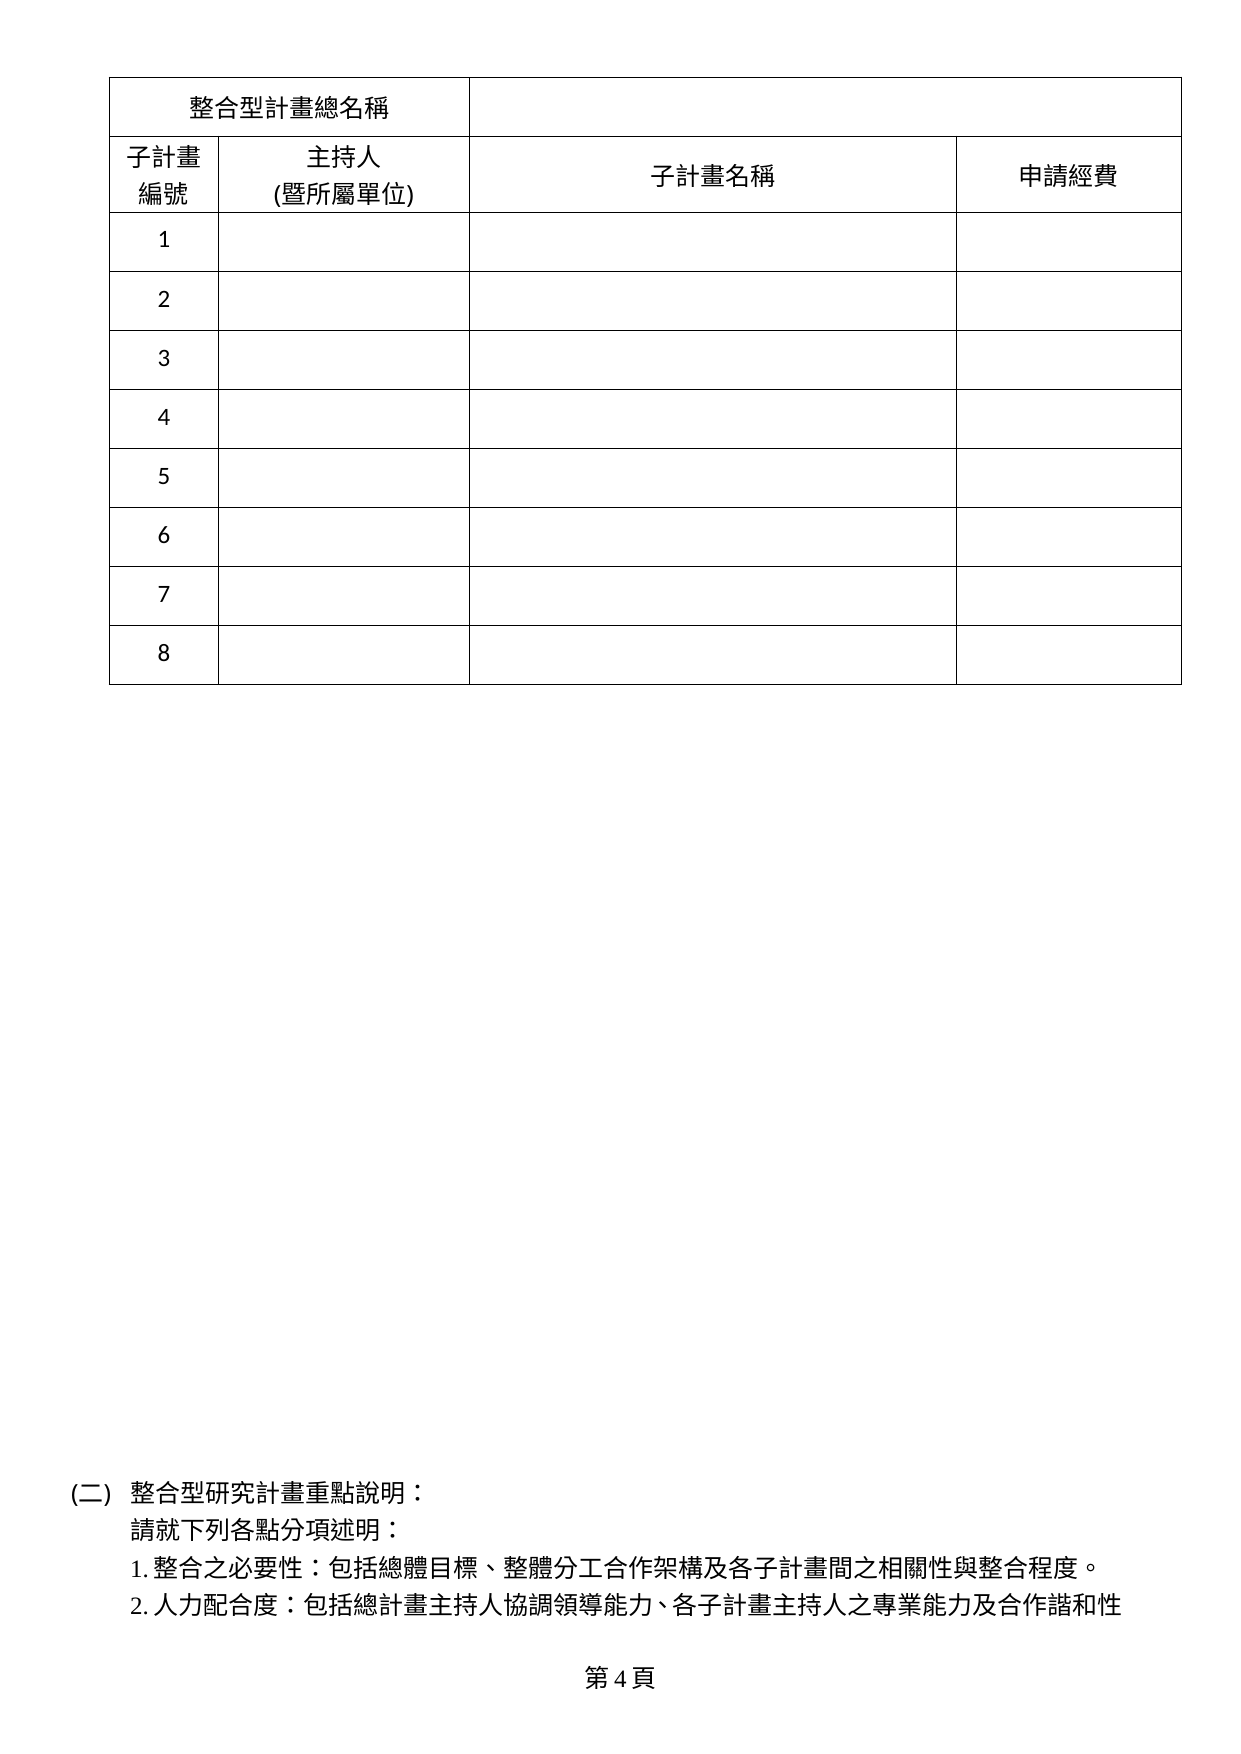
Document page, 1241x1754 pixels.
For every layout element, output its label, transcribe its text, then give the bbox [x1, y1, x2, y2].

table_cell 8 [110, 626, 218, 684]
table_cell [470, 626, 956, 684]
table_cell [219, 272, 469, 330]
table_cell [219, 213, 469, 271]
table_cell 4 [110, 390, 218, 448]
table_cell [470, 272, 956, 330]
table_cell [219, 567, 469, 625]
table_cell [219, 626, 469, 684]
table_cell [957, 213, 1181, 271]
table_cell [470, 331, 956, 389]
table_cell [957, 508, 1181, 566]
table_cell 子計畫名稱 [470, 137, 956, 212]
table_cell [470, 508, 956, 566]
table_cell 7 [110, 567, 218, 625]
table_cell 1 [110, 213, 218, 271]
list 整合型研究計畫重點說明： 請就下列各點分項述明： [71, 1473, 1169, 1548]
table_cell [470, 567, 956, 625]
table_cell [219, 508, 469, 566]
list 人力配合度：包括總計畫主持人協調領導能力、各子計畫主持人之專業能力及合作諧和性。 [130, 1585, 1122, 1623]
table_cell 2 [110, 272, 218, 330]
table_cell 申請經費 [957, 137, 1181, 212]
table_cell [470, 213, 956, 271]
table_cell 主持人 (暨所屬單位) [219, 137, 469, 212]
table_cell [219, 331, 469, 389]
table_header [470, 78, 1181, 136]
table_cell [957, 449, 1181, 507]
table_cell [957, 626, 1181, 684]
table_cell 6 [110, 508, 218, 566]
table_cell 5 [110, 449, 218, 507]
table_cell [219, 449, 469, 507]
table_cell [957, 390, 1181, 448]
table_header 整合型計畫總名稱 [110, 78, 469, 136]
list 整合之必要性：包括總體目標、整體分工合作架構及各子計畫間之相關性與整合程度。 [130, 1548, 1122, 1585]
table_cell [957, 567, 1181, 625]
table_cell [957, 331, 1181, 389]
table_cell [470, 449, 956, 507]
table_cell 3 [110, 331, 218, 389]
table_cell [470, 390, 956, 448]
table_cell 子計畫編號 [110, 137, 218, 212]
table_cell [219, 390, 469, 448]
table_cell [957, 272, 1181, 330]
